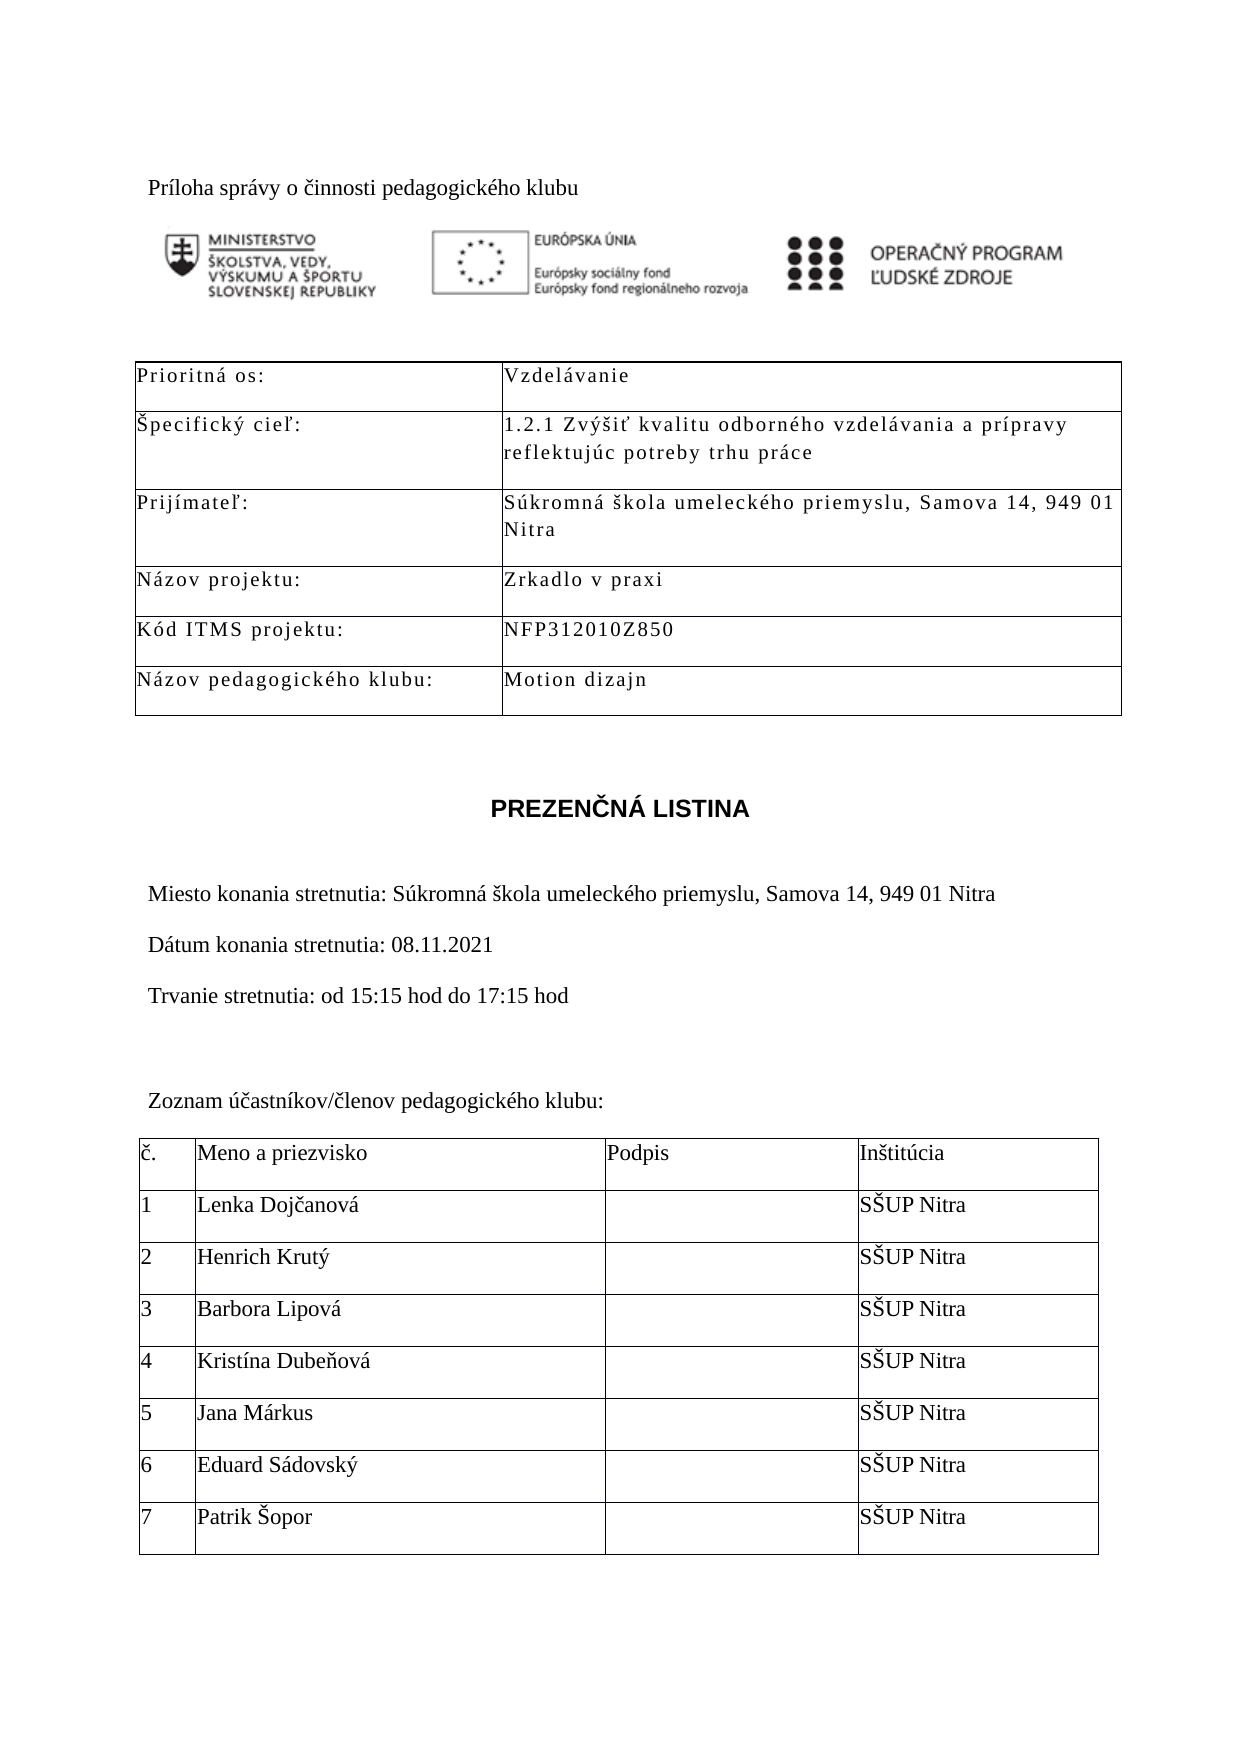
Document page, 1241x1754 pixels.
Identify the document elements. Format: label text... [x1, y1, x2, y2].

text Príloha správy o činnosti pedagogického klubu [148, 173, 1093, 336]
table_cell SŠUP Nitra [859, 1503, 1098, 1554]
table_cell Kód ITMS projektu: [136, 617, 502, 666]
table_cell Zrkadlo v praxi [503, 567, 1121, 616]
table_header Inštitúcia [859, 1139, 1098, 1190]
table_header Vzdelávanie [503, 363, 1121, 411]
table_cell Patrik Šopor [196, 1503, 605, 1554]
table_cell SŠUP Nitra [859, 1243, 1098, 1294]
table_cell [606, 1451, 858, 1502]
table_cell Barbora Lipová [196, 1295, 605, 1346]
table_cell Eduard Sádovský [196, 1451, 605, 1502]
table_cell 1.2.1 Zvýšiť kvalitu odborného vzdelávania a prípravy reflektujúc potreby trhu práce [503, 412, 1121, 489]
table_cell Lenka Dojčanová [196, 1191, 605, 1242]
table_cell [606, 1503, 858, 1554]
table_cell [606, 1243, 858, 1294]
table_cell Súkromná škola umeleckého priemyslu, Samova 14, 949 01 Nitra [503, 490, 1121, 566]
table_cell [606, 1347, 858, 1398]
table_header Prioritná os: [136, 363, 502, 411]
table_cell Kristína Dubeňová [196, 1347, 605, 1398]
table_cell 1 [140, 1191, 195, 1242]
table_cell 7 [140, 1503, 195, 1554]
table_cell 5 [140, 1399, 195, 1450]
subtitle PREZENČNÁ LISTINA [148, 794, 1093, 823]
text Trvanie stretnutia: od 15:15 hod do 17:15 hod [148, 983, 1093, 1009]
table_cell Názov pedagogického klubu: [136, 667, 502, 715]
table_header Podpis [606, 1139, 858, 1190]
table_header Meno a priezvisko [196, 1139, 605, 1190]
table_cell NFP312010Z850 [503, 617, 1121, 666]
text Dátum konania stretnutia: 08.11.2021 [148, 932, 1093, 958]
table_cell Jana Márkus [196, 1399, 605, 1450]
table_cell 6 [140, 1451, 195, 1502]
table_cell 3 [140, 1295, 195, 1346]
table_cell Henrich Krutý [196, 1243, 605, 1294]
table_cell 4 [140, 1347, 195, 1398]
table_cell SŠUP Nitra [859, 1347, 1098, 1398]
table_cell SŠUP Nitra [859, 1451, 1098, 1502]
table_cell 2 [140, 1243, 195, 1294]
table_cell Špecifický cieľ: [136, 412, 502, 489]
table_cell SŠUP Nitra [859, 1295, 1098, 1346]
table_cell Motion dizajn [503, 667, 1121, 715]
table_cell Prijímateľ: [136, 490, 502, 566]
table_cell [606, 1191, 858, 1242]
text Miesto konania stretnutia: Súkromná škola umeleckého priemyslu, Samova 14, 949 01 Nitra [148, 881, 1093, 907]
table_cell SŠUP Nitra [859, 1399, 1098, 1450]
table_cell Názov projektu: [136, 567, 502, 616]
table_header č. [140, 1139, 195, 1190]
table_cell [606, 1295, 858, 1346]
text Zoznam účastníkov/členov pedagogického klubu: [148, 1087, 1093, 1113]
table_cell SŠUP Nitra [859, 1191, 1098, 1242]
table_cell [606, 1399, 858, 1450]
